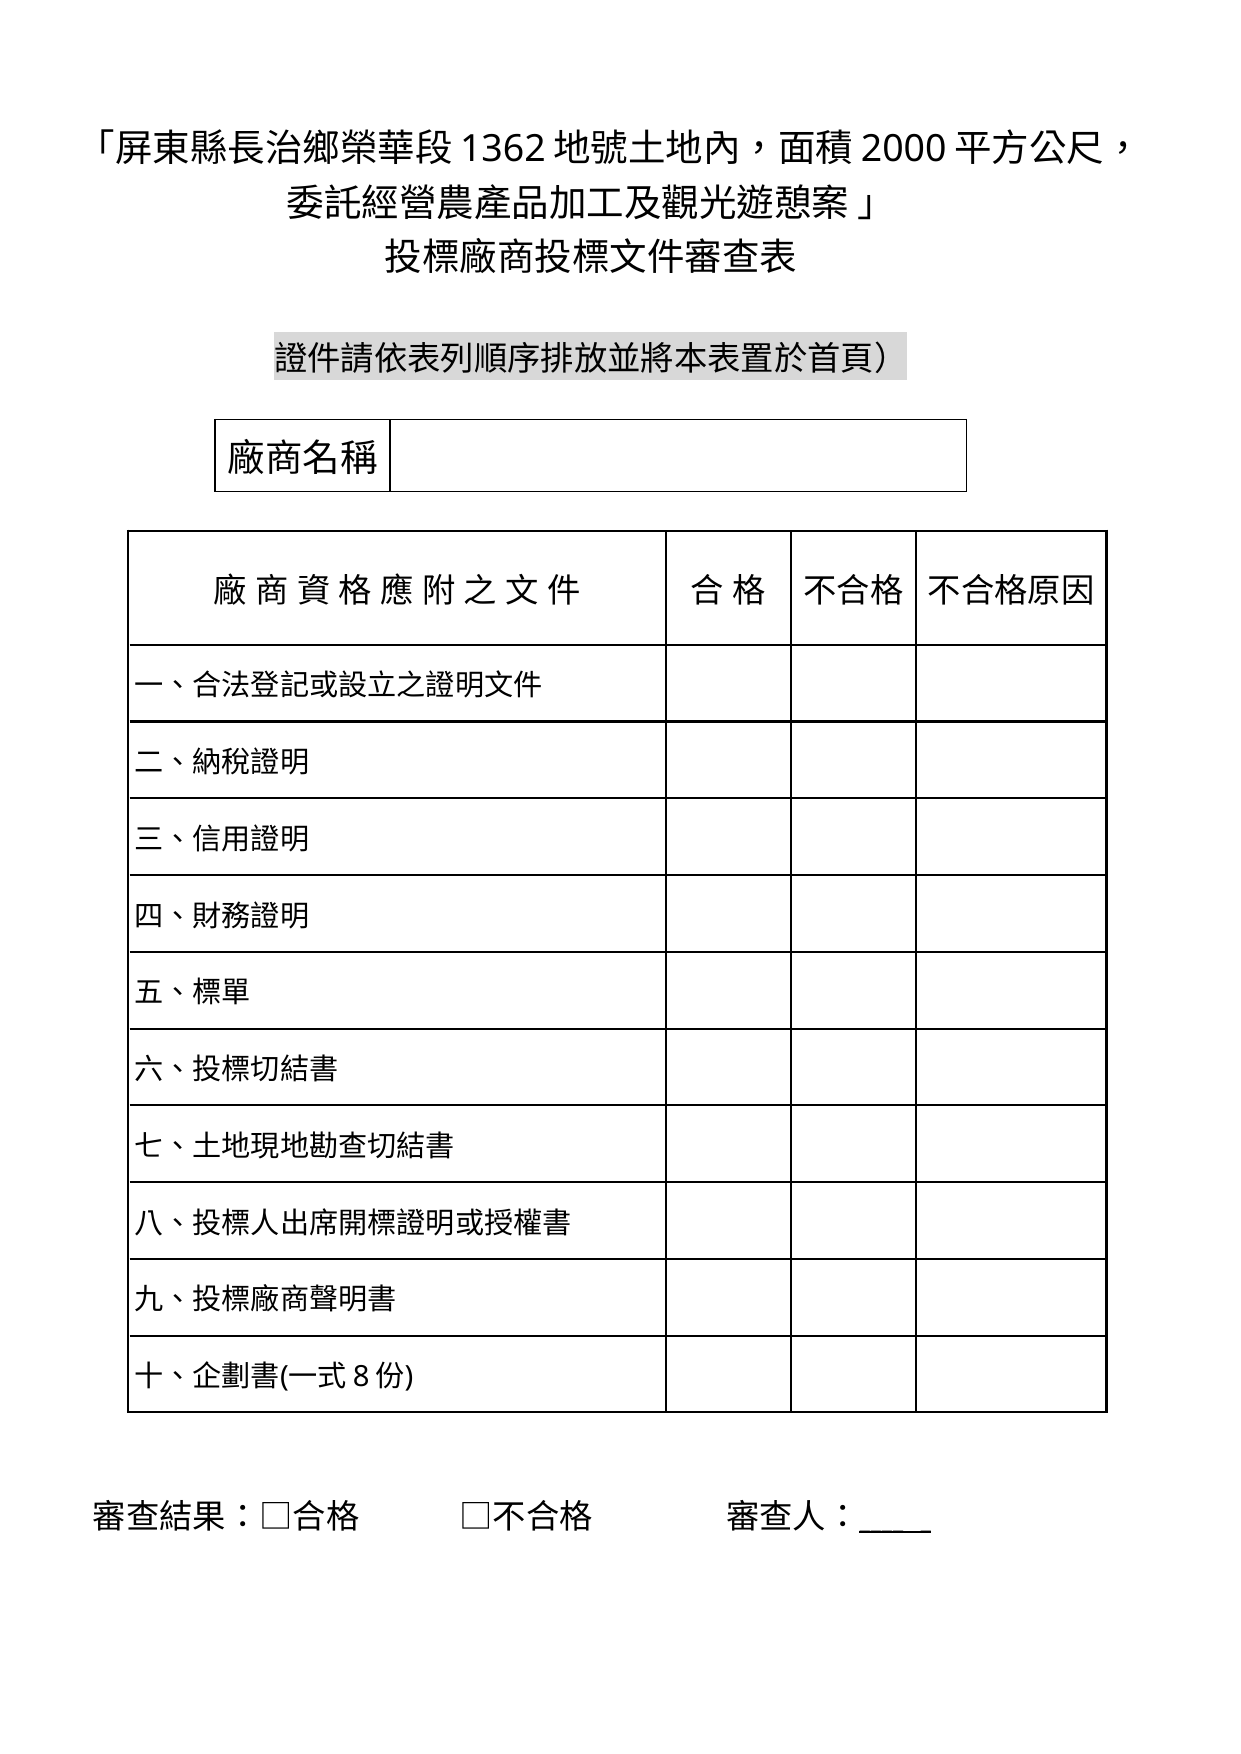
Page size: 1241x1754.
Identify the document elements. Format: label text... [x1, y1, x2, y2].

table_header 廠 商 資 格 應 附 之 文 件 [129, 532, 665, 643]
table_cell [792, 1260, 915, 1334]
table_cell [917, 799, 1105, 874]
table_cell [917, 1183, 1105, 1258]
table_cell [667, 1260, 790, 1334]
table_cell 三、信用證明 [129, 798, 665, 874]
table_header 廠商名稱 [216, 420, 389, 491]
table_cell [667, 646, 790, 720]
table_cell 二、納稅證明 [129, 721, 665, 797]
table_cell [917, 876, 1105, 951]
table_cell [667, 1183, 790, 1258]
table_cell [792, 646, 915, 720]
table_cell [792, 1030, 915, 1104]
table_cell 六、投標切結書 [129, 1029, 665, 1104]
text 投標廠商投標文件審查表 [59, 227, 1122, 281]
table_header 合 格 [667, 532, 790, 643]
table_header 不合格 [792, 532, 915, 643]
table_cell [917, 723, 1105, 797]
table_cell [792, 1183, 915, 1258]
table_cell 七、土地現地勘查切結書 [129, 1105, 665, 1181]
table_cell [667, 723, 790, 797]
table_header 不合格原因 [917, 532, 1105, 643]
table_cell [667, 799, 790, 874]
table_cell [792, 723, 915, 797]
table_cell [917, 1030, 1105, 1104]
table_cell [792, 953, 915, 1027]
table_cell 四、財務證明 [129, 875, 665, 951]
text 「屏東縣長治鄉榮華段1362地號土地內，面積2000平方公尺，委託經營農產品加工及觀光遊憩案 」 [59, 118, 1122, 227]
table_cell [917, 646, 1105, 720]
table_cell [667, 953, 790, 1027]
table_cell [792, 799, 915, 874]
table_cell 一、合法登記或設立之證明文件 [129, 645, 665, 720]
table_cell [917, 953, 1105, 1027]
table_cell [667, 1106, 790, 1181]
table_cell [917, 1260, 1105, 1334]
text 證件請依表列順序排放並將本表置於首頁） [59, 332, 1122, 380]
table_cell [667, 1337, 790, 1411]
table_cell [792, 1106, 915, 1181]
table_cell 十、企劃書(一式8份) [129, 1336, 665, 1411]
table_cell [792, 1337, 915, 1411]
table_cell [792, 876, 915, 951]
table_cell [667, 1030, 790, 1104]
table_cell [667, 876, 790, 951]
text 審查結果：□合格 □不合格 審查人：ˍˍˍˍ ˍ [59, 1490, 1122, 1538]
table_cell 九、投標廠商聲明書 [129, 1259, 665, 1334]
table_cell 五、標單 [129, 952, 665, 1027]
table_cell 八、投標人出席開標證明或授權書 [129, 1182, 665, 1258]
table_cell [917, 1106, 1105, 1181]
table_header [391, 420, 966, 491]
table_cell [917, 1337, 1105, 1411]
